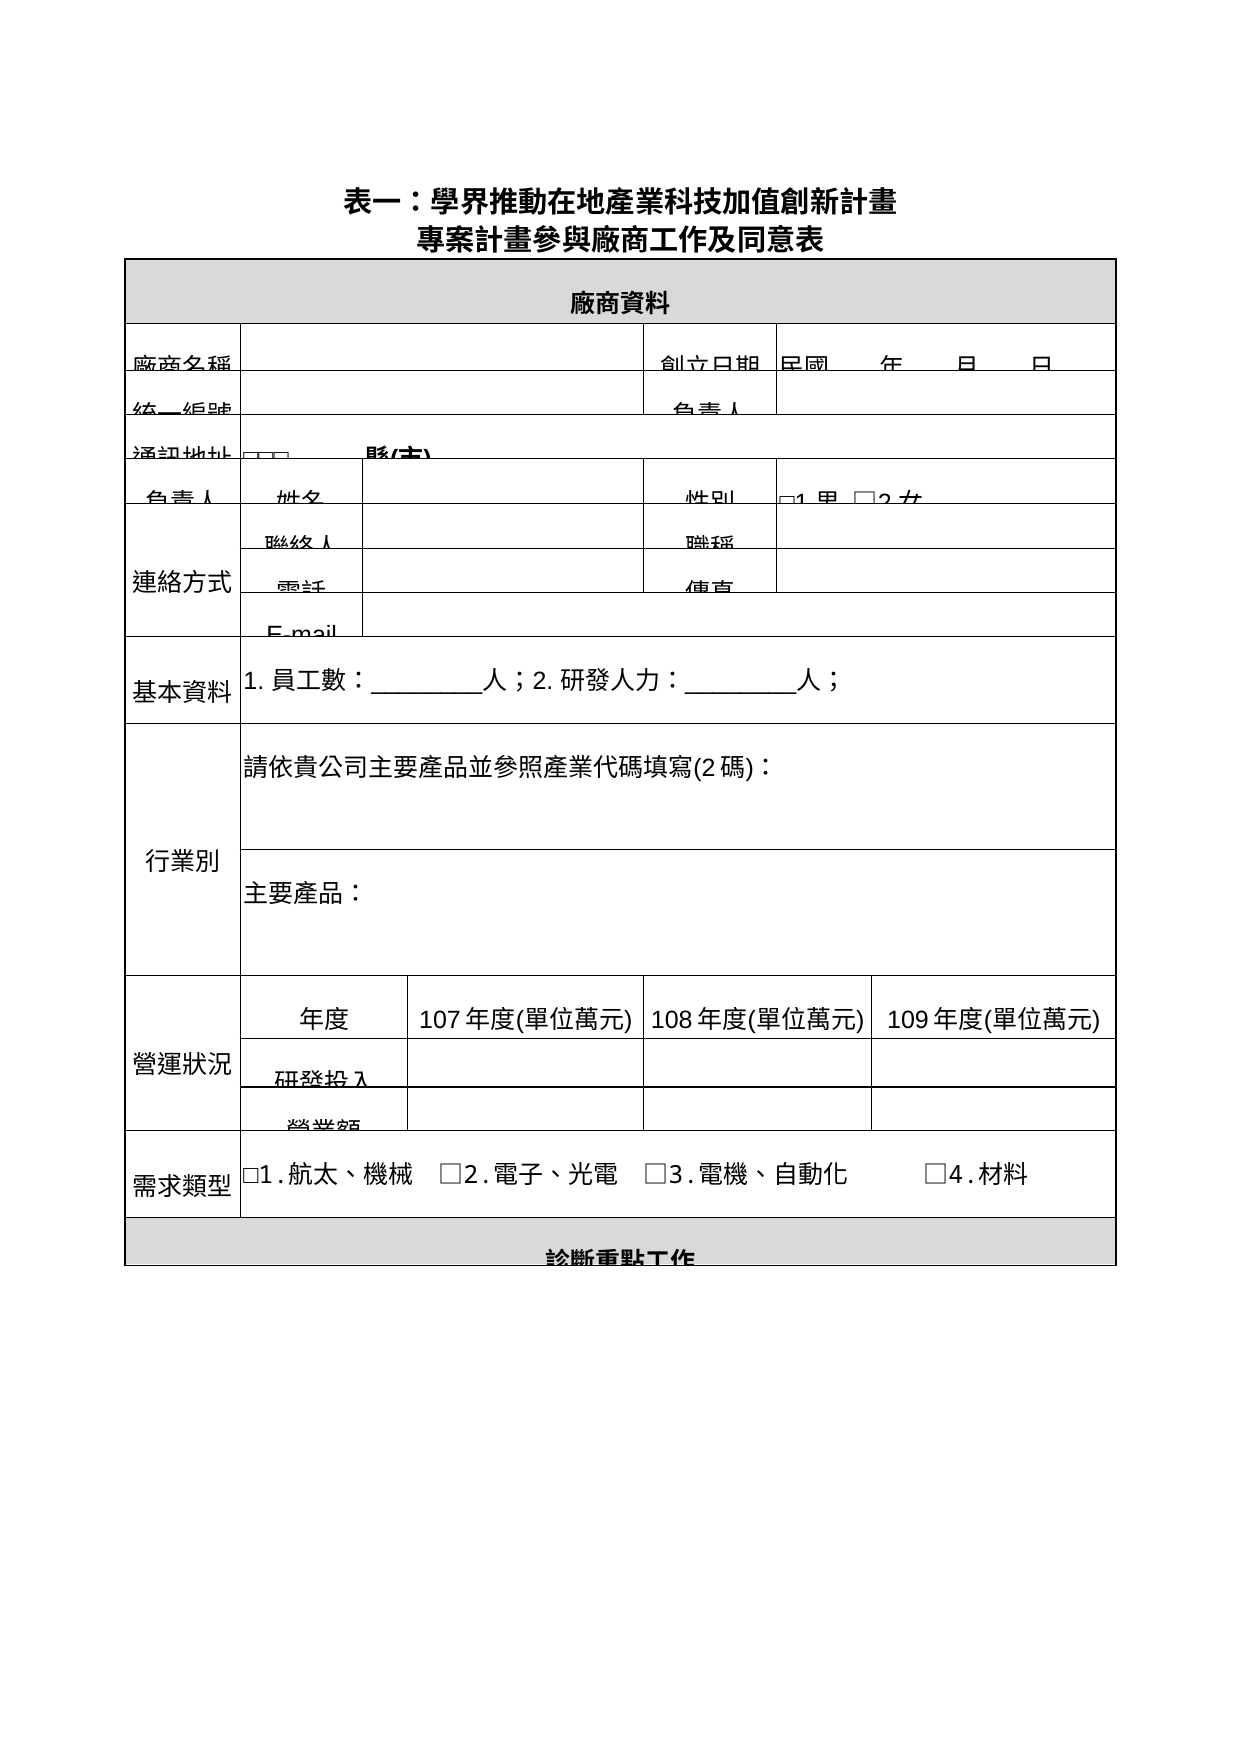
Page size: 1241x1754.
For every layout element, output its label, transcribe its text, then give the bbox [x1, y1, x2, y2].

table_cell [363, 504, 643, 548]
table_cell [363, 549, 643, 592]
table_cell 通訊地址 [126, 415, 240, 458]
table_cell □□□ 縣(市) [241, 415, 1115, 458]
table_cell [872, 1039, 1115, 1086]
table_cell 108年度(單位萬元) [644, 976, 871, 1038]
table_cell [241, 371, 643, 414]
table_cell 主要產品： [241, 850, 1115, 974]
table_cell 109年度(單位萬元) [872, 976, 1115, 1038]
table_cell 負責人 [126, 459, 240, 503]
table_cell □1.男 □2.女 [855, 492, 874, 503]
table_cell 1. 員工數：________人；2. 研發人力：________人； 3. 公司資本額：________萬元；4. 主要營業項目： [241, 637, 1115, 722]
table_cell 創立日期 [644, 324, 776, 370]
table_cell □1.航太、機械 □2.電子、光電 □3.電機、自動化 □4.材料 □5.資訊、通訊 □6.民生、化工 □7.生技、醫藥、食品 □8.其他 [241, 1131, 1115, 1217]
table_cell 聯絡人 [241, 504, 362, 548]
table_cell 行業別 [126, 724, 240, 974]
table_cell [241, 324, 643, 370]
table_cell 需求類型 [126, 1131, 240, 1217]
table_cell 診斷重點工作 [126, 1218, 1115, 1264]
table_cell E-mail [241, 593, 362, 636]
table_cell 年度 [241, 976, 407, 1038]
table_cell 廠商名稱 [126, 324, 240, 370]
table_cell □1.男 □2.女 [777, 459, 1115, 503]
text 專案計畫參與廠商工作及同意表 [187, 221, 1053, 258]
table_cell 負責人 [644, 371, 776, 414]
table_cell [872, 1088, 1115, 1129]
table_cell [408, 1088, 643, 1129]
table_cell [408, 1039, 643, 1086]
table_cell [363, 593, 1115, 636]
table_cell 姓名 [241, 459, 362, 503]
table_cell 傳真 [644, 549, 776, 592]
table_cell 研發投入 [241, 1039, 407, 1086]
table_cell 營運狀況 [126, 976, 240, 1129]
table_cell 營業額 [241, 1088, 407, 1129]
table_cell 職稱 [644, 504, 776, 548]
table_cell [363, 459, 643, 503]
table_cell [777, 504, 1115, 548]
table_cell [777, 371, 1115, 414]
text 表一：學界推動在地產業科技加值創新計畫 [187, 158, 1053, 221]
table_cell 性別 [644, 459, 776, 503]
table_cell 民國 年 月 日 [777, 324, 1115, 370]
table_cell [644, 1088, 871, 1129]
table_cell 連絡方式 [126, 504, 240, 636]
table_cell 姓名 [309, 494, 317, 500]
table_cell 請依貴公司主要產品並參照產業代碼填寫(2碼)： [241, 724, 1115, 848]
table_cell 基本資料 [126, 637, 240, 722]
table_cell 電話 [241, 549, 362, 592]
table_cell [777, 549, 1115, 592]
table_cell 傳真 [691, 583, 700, 592]
table_cell 統一編號 [126, 371, 240, 414]
table_header 廠商資料 [126, 260, 1115, 323]
table_cell 107年度(單位萬元) [408, 976, 643, 1038]
table_cell [644, 1039, 871, 1086]
